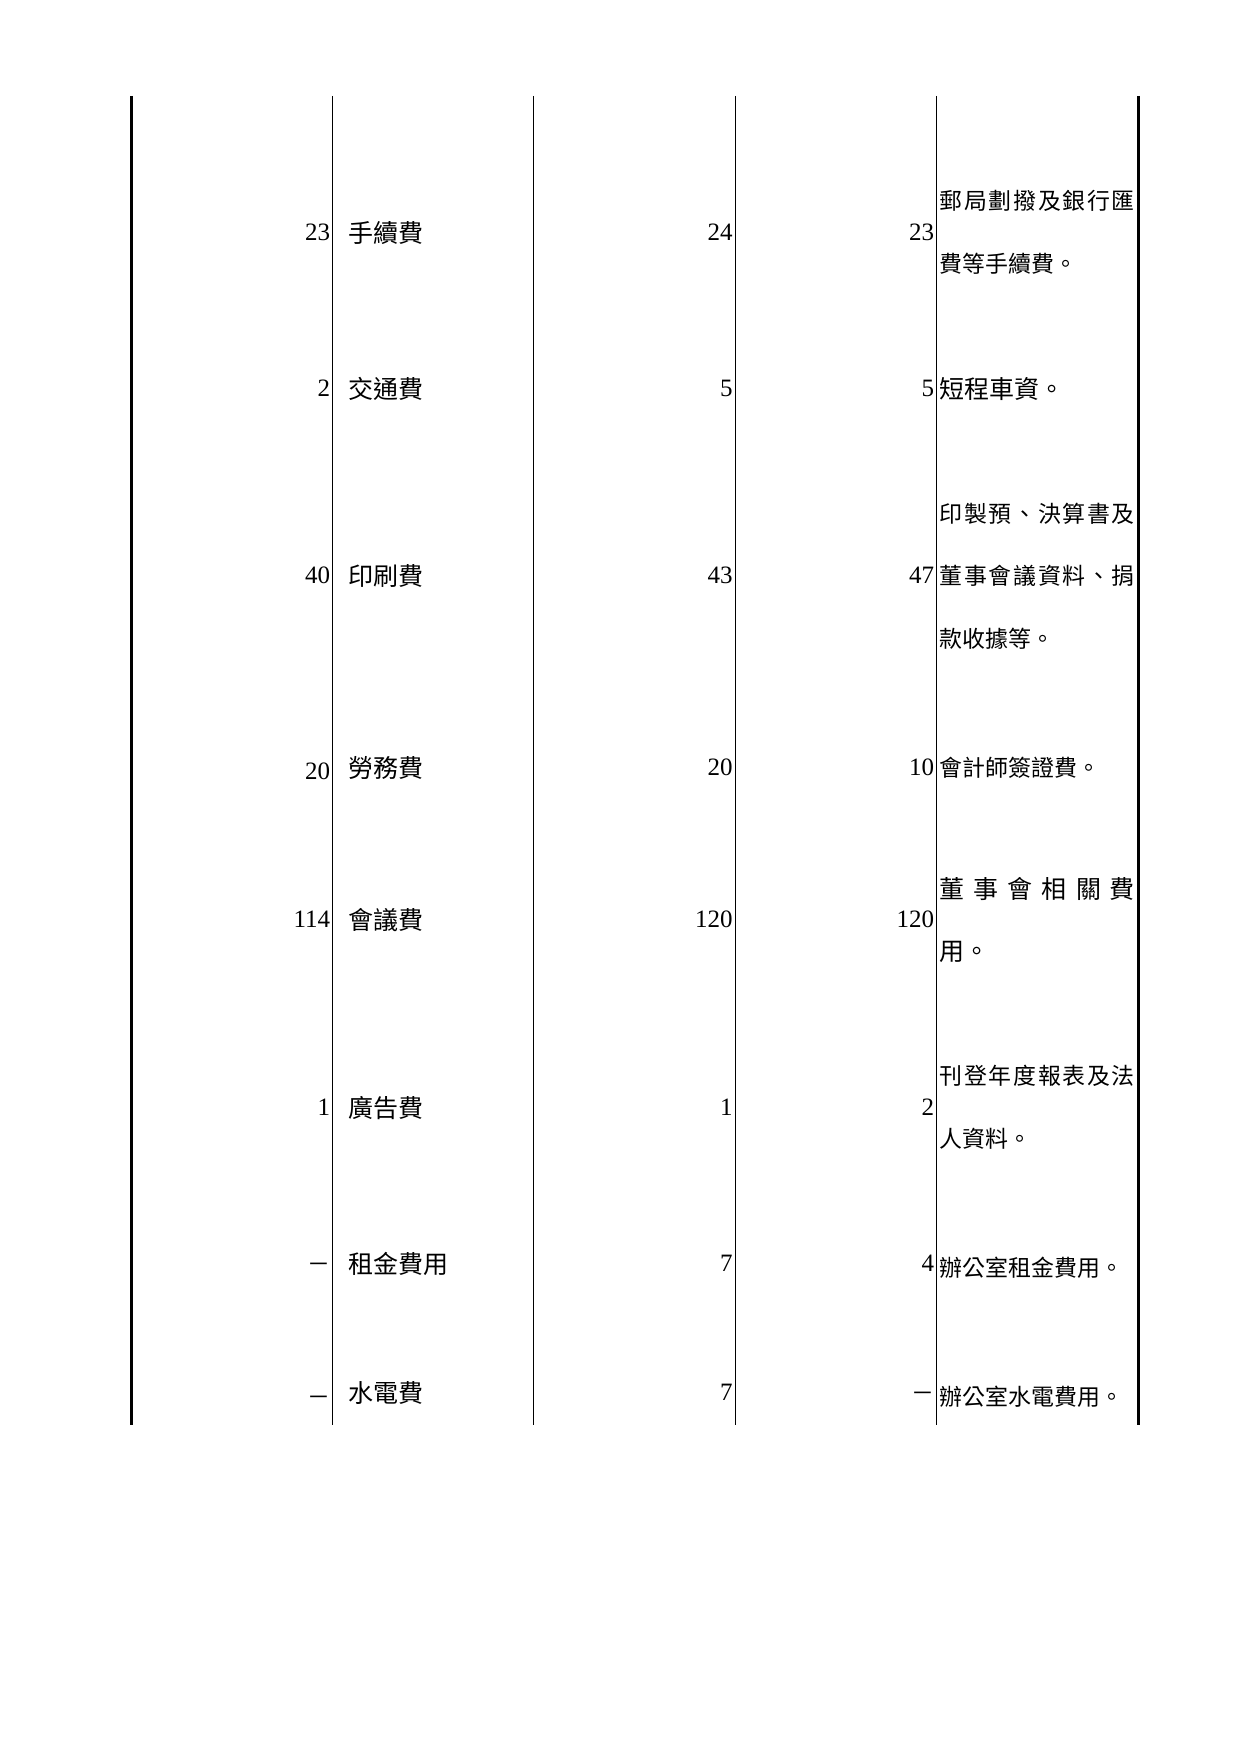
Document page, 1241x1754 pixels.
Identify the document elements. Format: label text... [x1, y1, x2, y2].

table_cell 印製預、決算書及董事會議資料、捐款收據等。 [937, 417, 1137, 667]
table_cell － [133, 1292, 332, 1425]
table_cell 交通費 [333, 292, 533, 417]
table_cell － [736, 1292, 936, 1425]
table_cell 7 [534, 1292, 735, 1425]
table_cell 20 [534, 667, 735, 800]
table_cell 郵局劃撥及銀行匯費等手續費。 [937, 96, 1137, 292]
table_cell 24 [534, 96, 735, 292]
table_cell － [133, 1167, 332, 1292]
table_cell 7 [534, 1167, 735, 1292]
table_cell 水電費 [333, 1292, 533, 1425]
table_cell 10 [736, 667, 936, 800]
table_cell 43 [534, 417, 735, 667]
table_cell 40 [133, 417, 332, 667]
table_cell 1 [133, 979, 332, 1167]
table_cell 辦公室租金費用。 [937, 1167, 1137, 1292]
table_cell 5 [534, 292, 735, 417]
table_cell 手續費 [333, 96, 533, 292]
table_cell 會議費 [333, 800, 533, 979]
table_cell 勞務費 [333, 667, 533, 800]
table_cell 47 [736, 417, 936, 667]
table_cell 20 [133, 667, 332, 800]
table_cell 會計師簽證費。 [937, 667, 1137, 800]
table_cell 23 [736, 96, 936, 292]
table_cell 2 [133, 292, 332, 417]
table_cell 廣告費 [333, 979, 533, 1167]
table_cell 印刷費 [333, 417, 533, 667]
table_cell 租金費用 [333, 1167, 533, 1292]
table_cell 刊登年度報表及法人資料。 [937, 979, 1137, 1167]
table_cell 23 [133, 96, 332, 292]
table_cell 董事會相關費用。 [937, 800, 1137, 979]
table_cell 4 [736, 1167, 936, 1292]
table_cell 1 [534, 979, 735, 1167]
table_cell 5 [736, 292, 936, 417]
table_cell 短程車資。 [937, 292, 1137, 417]
table_cell 120 [736, 800, 936, 979]
table_cell 120 [534, 800, 735, 979]
table_cell 2 [736, 979, 936, 1167]
table_cell 114 [133, 800, 332, 979]
table_cell 辦公室水電費用。 [937, 1292, 1137, 1425]
